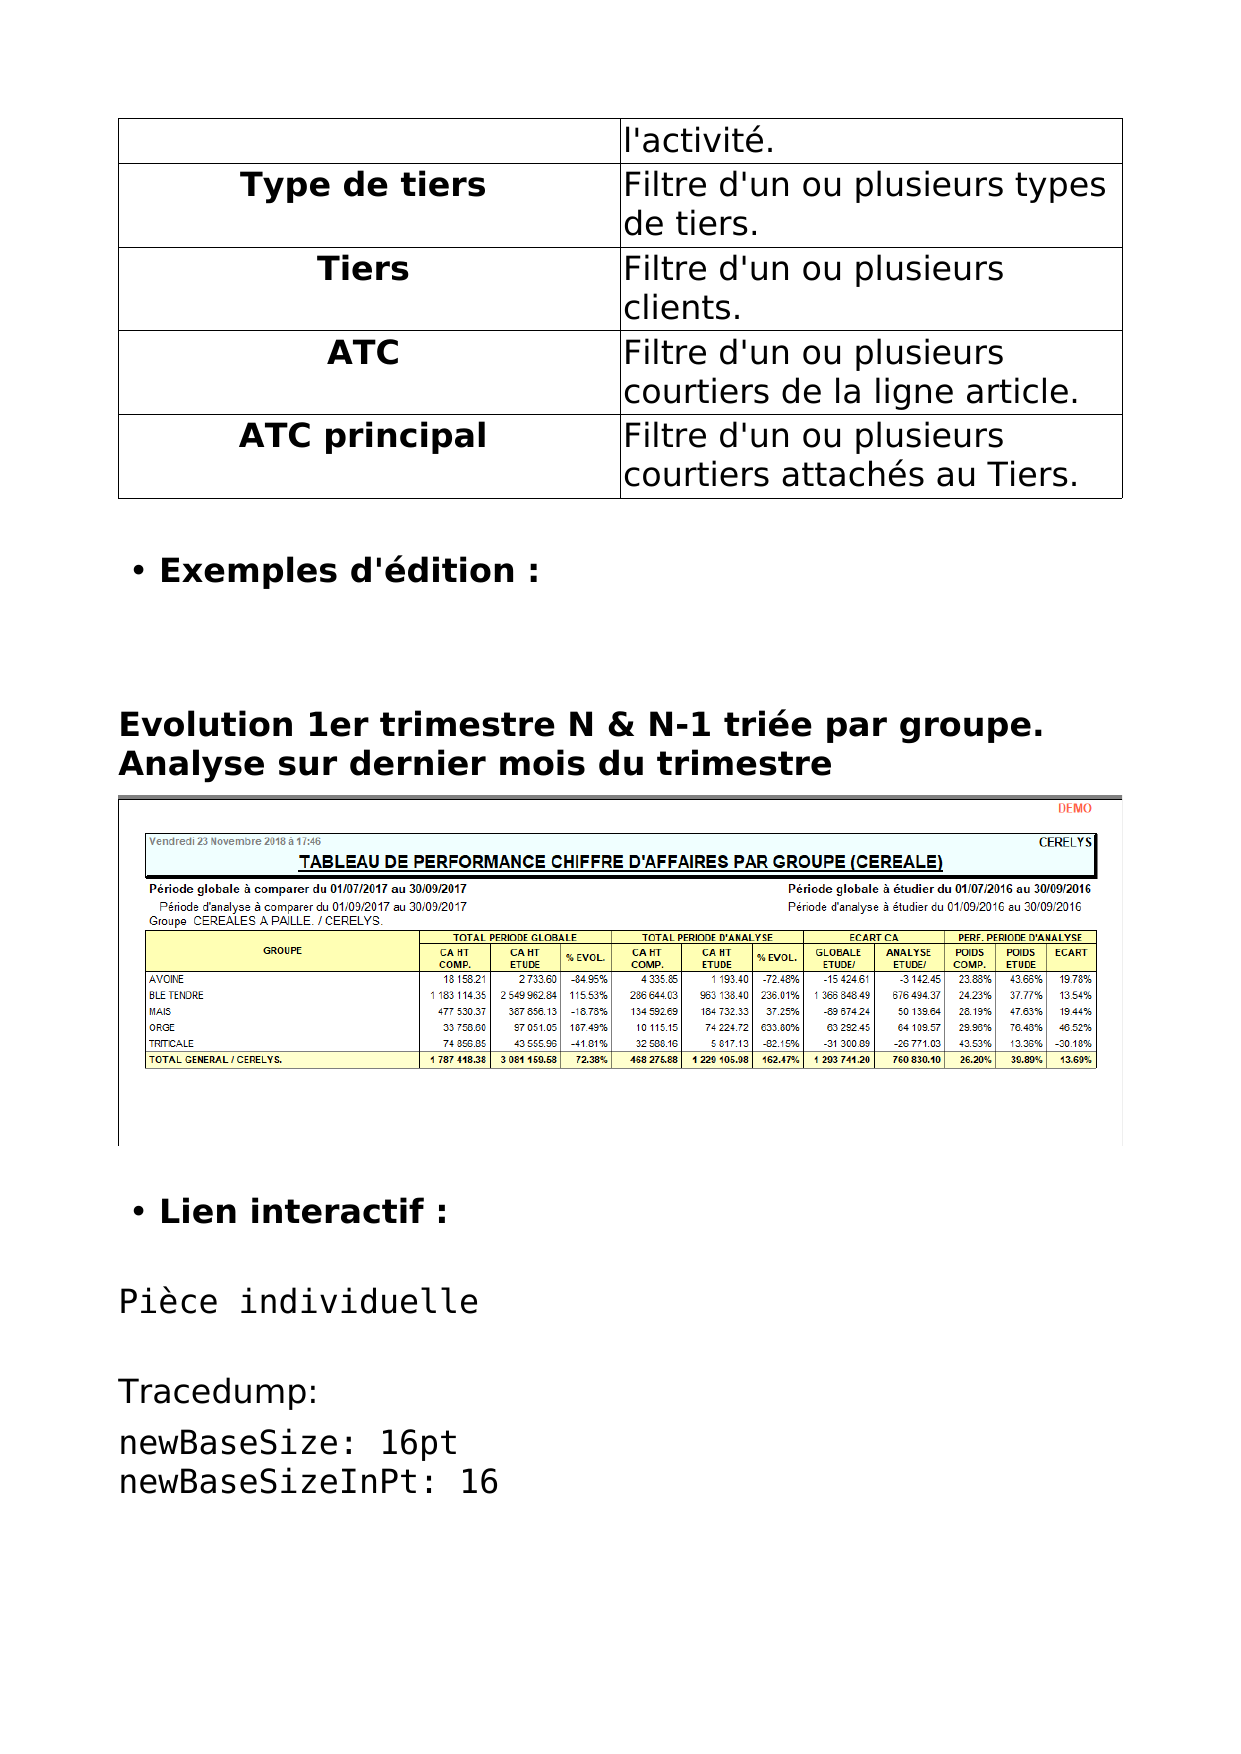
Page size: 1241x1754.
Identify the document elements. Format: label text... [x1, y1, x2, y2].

text Pièce individuelle [118, 1283, 1122, 1322]
table_cell l'activité. [621, 119, 1122, 163]
text newBaseSize: 16pt newBaseSizeInPt: 16 [118, 1424, 1122, 1501]
table_cell Type de tiers [119, 164, 620, 247]
picture [118, 795, 1123, 1146]
table_cell [119, 119, 620, 163]
table_cell Filtre d'un ou plusieurs courtiers attachés au Tiers. [621, 415, 1122, 497]
table_cell ATC principal [119, 415, 620, 497]
table_cell Filtre d'un ou plusieurs clients. [621, 248, 1122, 330]
table_cell Filtre d'un ou plusieurs courtiers de la ligne article. [621, 331, 1122, 414]
text Tracedump: [118, 1333, 1122, 1411]
subtitle Evolution 1er trimestre N & N-1 triée par groupe. Analyse sur dernier mois du trimestre [118, 705, 1122, 783]
table_cell Tiers [119, 248, 620, 330]
table_cell Filtre d'un ou plusieurs types de tiers. [621, 164, 1122, 247]
table_cell ATC [119, 331, 620, 414]
text • Exemples d'édition : [118, 512, 1122, 668]
text • Lien interactif : [118, 1146, 1122, 1270]
